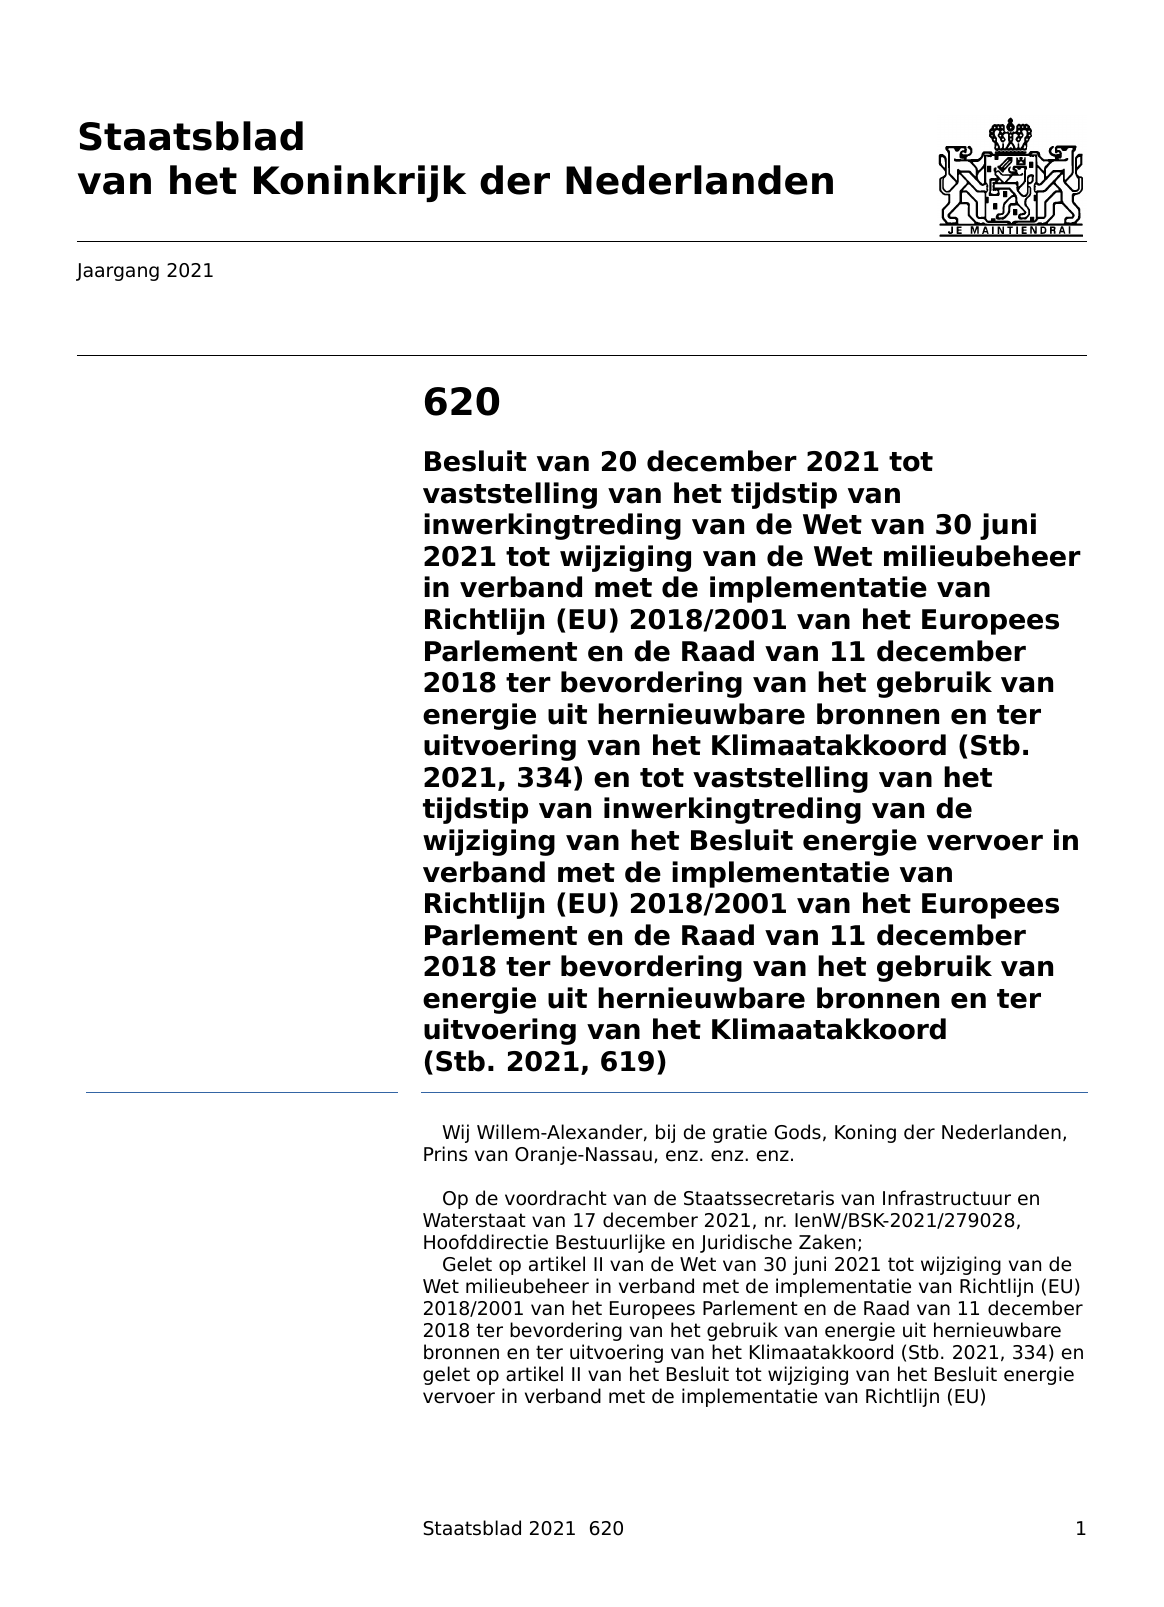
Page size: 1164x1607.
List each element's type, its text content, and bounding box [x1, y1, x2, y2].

text Wij Willem-Alexander, bij de gratie Gods, Koning der Nederlanden, Prins van Oranje-Nassau, enz. enz. enz. [422, 1122, 1087, 1166]
table_cell Jaargang 2021 [77, 242, 1087, 355]
table_header Staatsblad van het Koninkrijk der Nederlanden [77, 100, 886, 241]
picture [936, 115, 1087, 240]
table_header [886, 100, 1087, 241]
text Op de voordracht van de Staatssecretaris van Infrastructuur en Waterstaat van 17 december 2021, nr. IenW/BSK-2021/279028, Hoofddirectie Bestuurlijke en Juridische Zaken; [422, 1188, 1087, 1254]
text Gelet op artikel II van de Wet van 30 juni 2021 tot wijziging van de Wet milieubeheer in verband met de implementatie van Richtlijn (EU) 2018/2001 van het Europees Parlement en de Raad van 11 december 2018 ter bevordering van het gebruik van energie uit hernieuwbare bronnen en ter uitvoering van het Klimaatakkoord (Stb. 2021, 334) en gelet op artikel II van het Besluit tot wijziging van het Besluit energie vervoer in verband met de implementatie van Richtlijn (EU) [422, 1254, 1087, 1408]
text Besluit van 20 december 2021 tot vaststelling van het tijdstip van inwerkingtreding van de Wet van 30 juni 2021 tot wijziging van de Wet milieubeheer in verband met de implementatie van Richtlijn (EU) 2018/2001 van het Europees Parlement en de Raad van 11 december 2018 ter bevordering van het gebruik van energie uit hernieuwbare bronnen en ter uitvoering van het Klimaatakkoord (Stb. 2021, 334) en tot vaststelling van het tijdstip van inwerkingtreding van de wijziging van het Besluit energie vervoer in verband met de implementatie van Richtlijn (EU) 2018/2001 van het Europees Parlement en de Raad van 11 december 2018 ter bevordering van het gebruik van energie uit hernieuwbare bronnen en ter uitvoering van het Klimaatakkoord (Stb. 2021, 619) [422, 447, 1087, 1078]
subtitle 620 [422, 381, 1087, 424]
